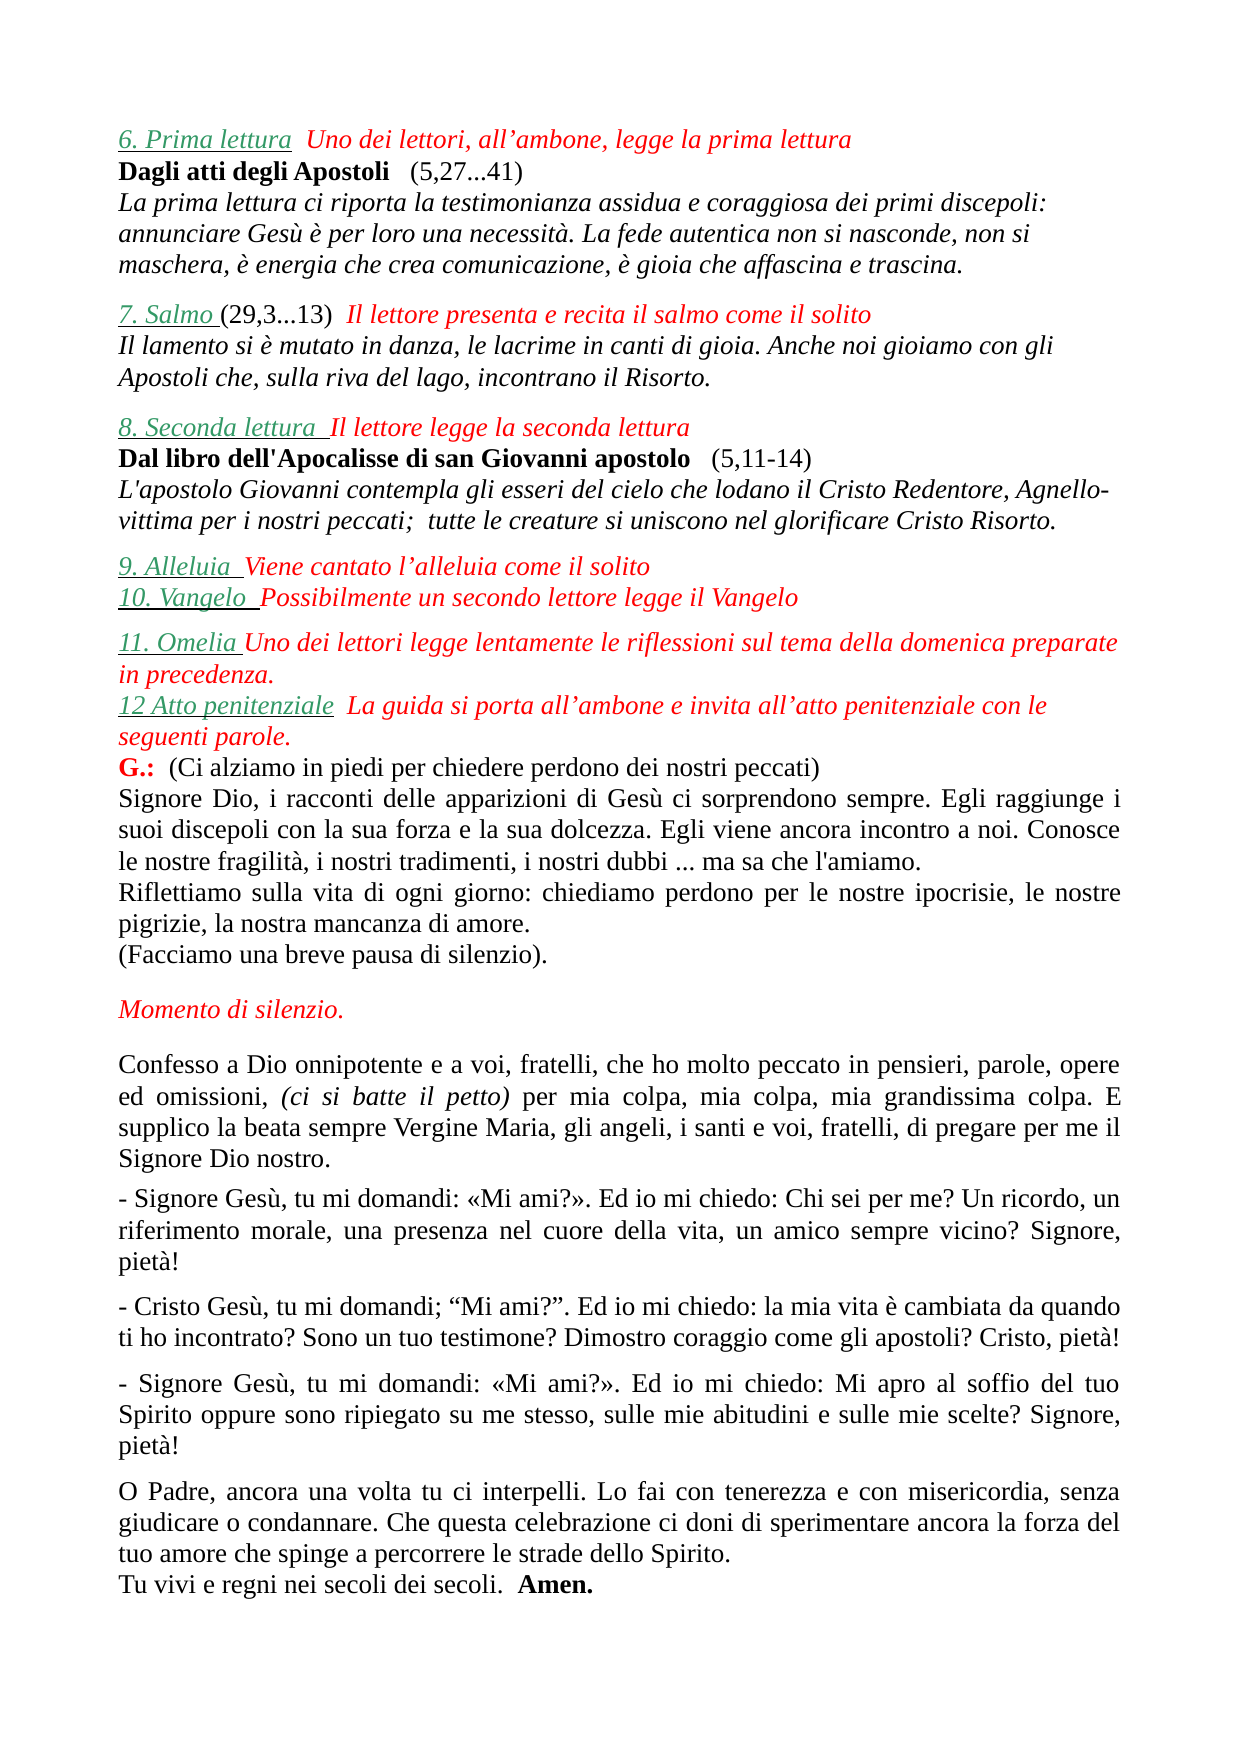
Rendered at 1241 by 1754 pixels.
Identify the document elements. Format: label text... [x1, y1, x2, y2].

text - Signore Gesù, tu mi domandi: «Mi ami?». Ed io mi chiedo: Chi sei per me? Un ricordo, un riferimento morale, una presenza nel cuore della vita, un amico sempre vicino? Signore, pietà! [118, 1183, 1122, 1276]
text 6. Prima lettura Uno dei lettori, all’ambone, legge la prima lettura [118, 123, 1122, 154]
text (Facciamo una breve pausa di silenzio). [118, 938, 1122, 969]
text L'apostolo Giovanni contempla gli esseri del cielo che lodano il Cristo Redentore, Agnello-vittima per i nostri peccati; tutte le creature si uniscono nel glorificare Cristo Risorto. [118, 473, 1122, 536]
text 7. Salmo (29,3...13) Il lettore presenta e recita il salmo come il solito [118, 298, 1122, 329]
text 9. Alleluia Viene cantato l’alleluia come il solito [118, 550, 1122, 581]
text 11. Omelia Uno dei lettori legge lentamente le riflessioni sul tema della domenica preparate in precedenza. [118, 627, 1122, 689]
text 12 Atto penitenziale La guida si porta all’ambone e invita all’atto penitenziale con le seguenti parole. [118, 689, 1122, 751]
text Dagli atti degli Apostoli (5,27...41) [118, 154, 1122, 186]
text 10. Vangelo Possibilmente un secondo lettore legge il Vangelo [118, 581, 1122, 612]
text - Signore Gesù, tu mi domandi: «Mi ami?». Ed io mi chiedo: Mi apro al soffio del tuo Spirito oppure sono ripiegato su me stesso, sulle mie abitudini e sulle mie scelte? Signore, pietà! [118, 1367, 1122, 1461]
text Riflettiamo sulla vita di ogni giorno: chiediamo perdono per le nostre ipocrisie, le nostre pigrizie, la nostra mancanza di amore. [118, 876, 1122, 938]
text La prima lettura ci riporta la testimonianza assidua e coraggiosa dei primi discepoli: annunciare Gesù è per loro una necessità. La fede autentica non si nasconde, non si maschera, è energia che crea comunicazione, è gioia che affascina e trascina. [118, 186, 1122, 279]
text Momento di silenzio. [118, 993, 1122, 1024]
text G.: (Ci alziamo in piedi per chiedere perdono dei nostri peccati) [118, 751, 1122, 782]
text Dal libro dell'Apocalisse di san Giovanni apostolo (5,11-14) [118, 442, 1122, 473]
text O Padre, ancora una volta tu ci interpelli. Lo fai con tenerezza e con misericordia, senza giudicare o condannare. Che questa celebrazione ci doni di sperimentare ancora la forza del tuo amore che spinge a percorrere le strade dello Spirito. [118, 1475, 1122, 1568]
text - Cristo Gesù, tu mi domandi; “Mi ami?”. Ed io mi chiedo: la mia vita è cambiata da quando ti ho incontrato? Sono un tuo testimone? Dimostro coraggio come gli apostoli? Cristo, pietà! [118, 1290, 1122, 1353]
text 8. Seconda lettura Il lettore legge la seconda lettura [118, 411, 1122, 442]
text Signore Dio, i racconti delle apparizioni di Gesù ci sorprendono sempre. Egli raggiunge i suoi discepoli con la sua forza e la sua dolcezza. Egli viene ancora incontro a noi. Conosce le nostre fragilità, i nostri tradimenti, i nostri dubbi ... ma sa che l'amiamo. [118, 782, 1122, 876]
text Confesso a Dio onnipotente e a voi, fratelli, che ho molto peccato in pensieri, parole, opere ed omissioni, (ci si batte il pet­to) per mia colpa, mia colpa, mia grandissi­ma colpa. E supplico la beata sempre Ver­gine Maria, gli angeli, i santi e voi, fratelli, di pregare per me il Signore Dio nostro. [118, 1048, 1122, 1173]
text Tu vivi e regni nei secoli dei secoli. Amen. [118, 1568, 1122, 1599]
text Il lamento si è mutato in danza, le lacrime in canti di gioia. Anche noi gioiamo con gli Apostoli che, sulla riva del lago, incontrano il Risorto. [118, 329, 1122, 392]
